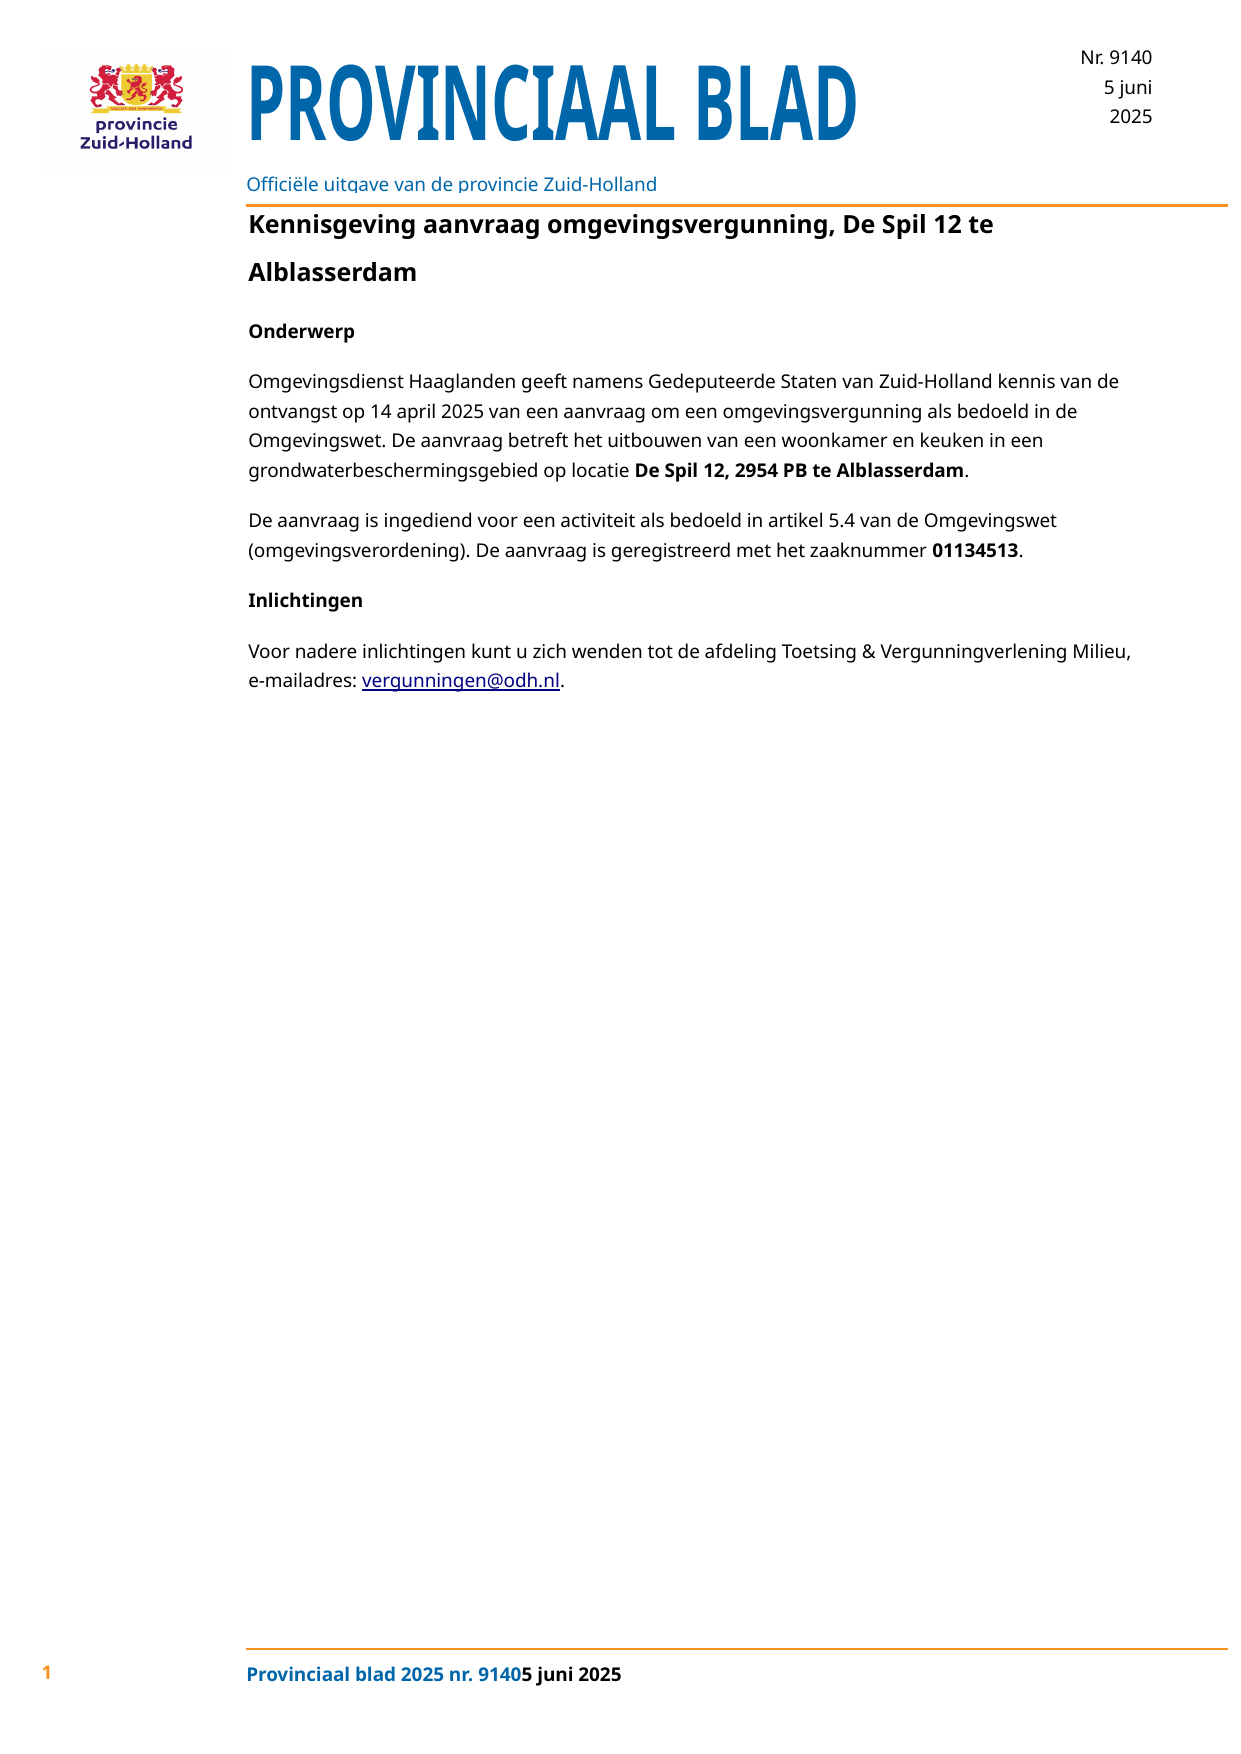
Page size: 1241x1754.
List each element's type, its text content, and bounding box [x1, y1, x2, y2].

text Omgevingsdienst Haaglanden geeft namens Gedeputeerde Staten van Zuid-Holland kennis van de ontvangst op 14 april 2025 van een aanvraag om een omgevingsvergunning als bedoeld in de Omgevingswet. De aanvraag betreft het uitbouwen van een woonkamer en keuken in een grondwaterbeschermingsgebied op locatie De Spil 12, 2954 PB te Alblasserdam. [248, 368, 1152, 483]
text Voor nadere inlichtingen kunt u zich wenden tot de afdeling Toetsing & Vergunningverlening Milieu, e-mailadres: vergunningen@odh.nl. [248, 638, 1152, 693]
text Onderwerp [248, 318, 1152, 344]
text De aanvraag is ingediend voor een activiteit als bedoeld in artikel 5.4 van de Omgevingswet (omgevingsverordening). De aanvraag is geregistreerd met het zaaknummer 01134513. [248, 507, 1152, 563]
text Kennisgeving aanvraag omgevingsvergunning, De Spil 12 te Alblasserdam [248, 207, 1152, 288]
text Inlichtingen [248, 587, 1152, 613]
picture [41, 47, 231, 172]
